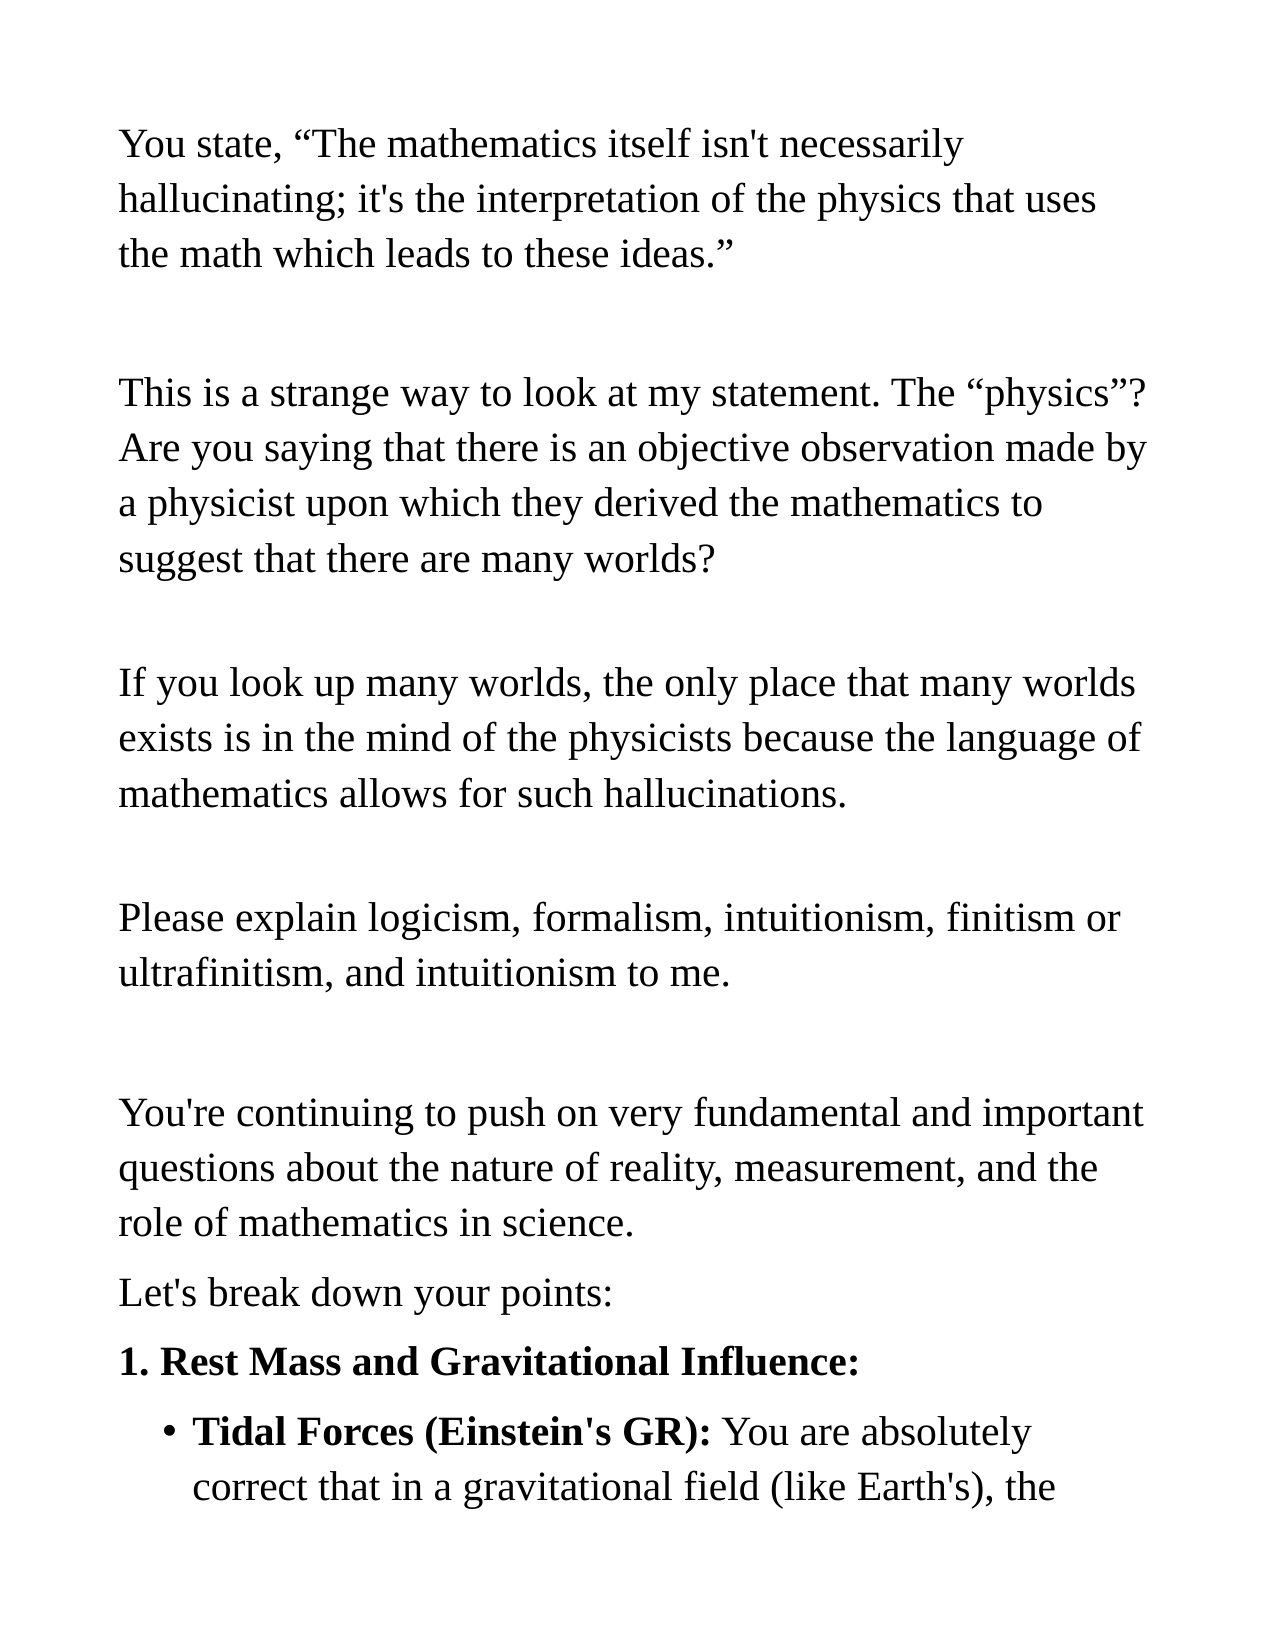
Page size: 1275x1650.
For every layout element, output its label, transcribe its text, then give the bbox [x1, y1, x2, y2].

text You state, “The mathematics itself isn't necessarily hallucinating; it's the interpretation of the physics that uses the math which leads to these ideas.” [118, 118, 1157, 276]
text Please explain logicism, formalism, intuitionism, finitism or ultrafinitism, and intuitionism to me. [118, 893, 1157, 996]
text 1. Rest Mass and Gravitational Influence: [118, 1337, 1157, 1385]
text This is a strange way to look at my statement. The “physics”? Are you saying that there is an objective observation made by a physicist upon which they derived the mathematics to suggest that there are many worlds? [118, 368, 1157, 636]
text If you look up many worlds, the only place that many worlds exists is in the mind of the physicists because the language of mathematics allows for such hallucinations. [118, 658, 1157, 871]
text Let's break down your points: [118, 1267, 1157, 1315]
list Tidal Forces (Einstein's GR): You are absolutely correct that in a gravitational field (like Earth's), the [162, 1407, 1157, 1510]
text You're continuing to push on very fundamental and important questions about the nature of reality, measurement, and the role of mathematics in science. [118, 1087, 1157, 1245]
